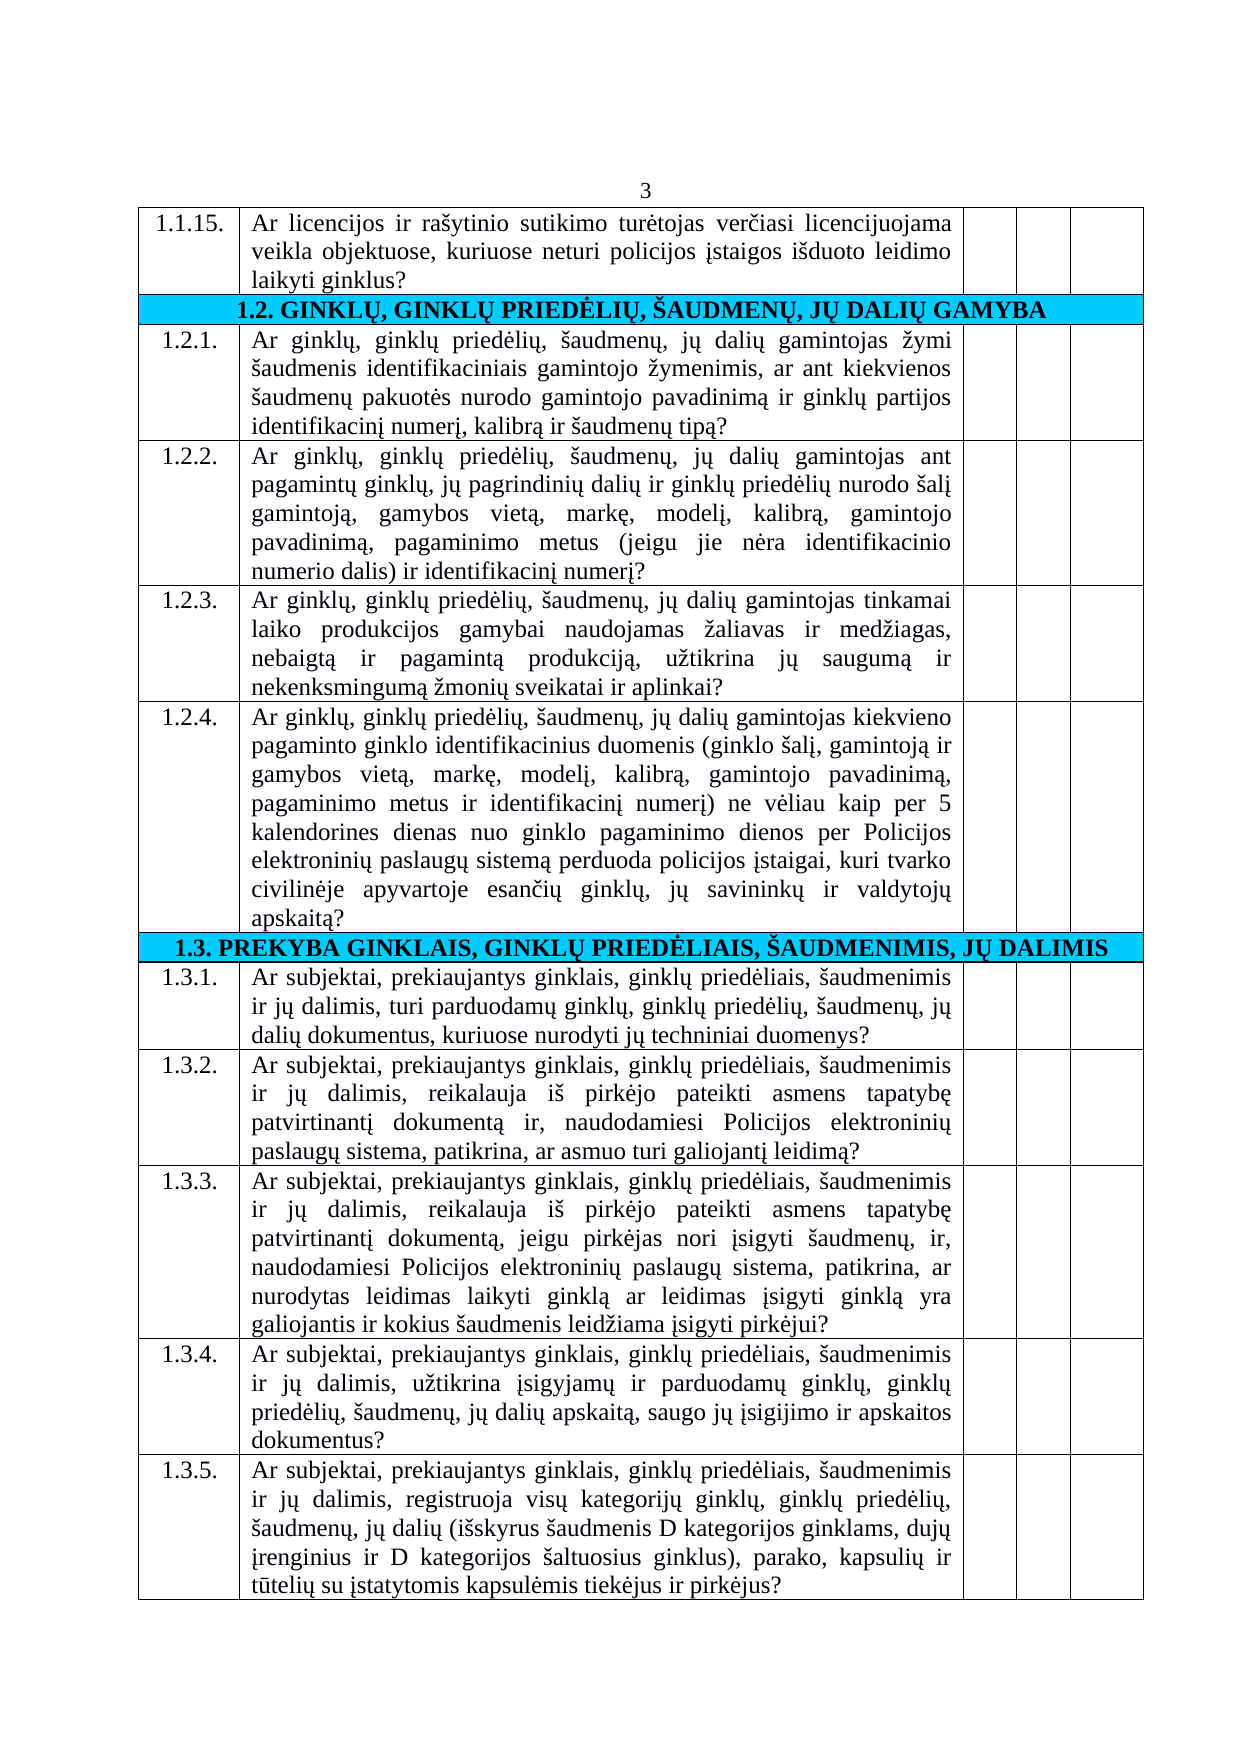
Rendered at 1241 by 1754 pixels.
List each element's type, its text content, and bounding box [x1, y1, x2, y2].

table_cell 1.3.5. [139, 1455, 239, 1599]
table_cell [964, 1050, 1016, 1165]
table_cell Ar subjektai, prekiaujantys ginklais, ginklų priedėliais, šaudmenimis ir jų dalimis, reikalauja iš pirkėjo pateikti asmens tapatybę patvirtinantį dokumentą ir, naudodamiesi Policijos elektroninių paslaugų sistema, patikrina, ar asmuo turi galiojantį leidimą? [240, 1050, 963, 1165]
table_cell [1017, 963, 1070, 1049]
table_cell 1.3.3. [139, 1166, 239, 1338]
table_cell [1071, 208, 1143, 294]
table_cell [1071, 325, 1143, 440]
table_cell 1.3.2. [139, 1050, 239, 1165]
table_cell [1071, 1050, 1143, 1165]
table_cell [964, 702, 1016, 932]
table_cell 1.3. PREKYBA GINKLAIS, GINKLŲ PRIEDĖLIAIS, ŠAUDMENIMIS, JŲ DALIMIS [139, 933, 1143, 961]
table_cell [1017, 702, 1070, 932]
table_cell [1071, 1455, 1143, 1599]
table_cell [1071, 441, 1143, 584]
table_cell [964, 208, 1016, 294]
table_cell 1.2.2. [139, 441, 239, 584]
table_cell 1.2. GINKLŲ, GINKLŲ PRIEDĖLIŲ, ŠAUDMENŲ, JŲ DALIŲ GAMYBA [139, 295, 1143, 324]
table_cell Ar subjektai, prekiaujantys ginklais, ginklų priedėliais, šaudmenimis ir jų dalimis, užtikrina įsigyjamų ir parduodamų ginklų, ginklų priedėlių, šaudmenų, jų dalių apskaitą, saugo jų įsigijimo ir apskaitos dokumentus? [240, 1339, 963, 1454]
table_cell [1017, 586, 1070, 701]
table_cell 1.2.3. [139, 586, 239, 701]
table_cell [1071, 1166, 1143, 1338]
table_cell [1017, 1050, 1070, 1165]
table_cell [1017, 325, 1070, 440]
table_cell Ar subjektai, prekiaujantys ginklais, ginklų priedėliais, šaudmenimis ir jų dalimis, registruoja visų kategorijų ginklų, ginklų priedėlių, šaudmenų, jų dalių (išskyrus šaudmenis D kategorijos ginklams, dujų įrenginius ir D kategorijos šaltuosius ginklus), parako, kapsulių ir tūtelių su įstatytomis kapsulėmis tiekėjus ir pirkėjus? [240, 1455, 963, 1599]
table_cell [1071, 586, 1143, 701]
table_cell Ar subjektai, prekiaujantys ginklais, ginklų priedėliais, šaudmenimis ir jų dalimis, reikalauja iš pirkėjo pateikti asmens tapatybę patvirtinantį dokumentą, jeigu pirkėjas nori įsigyti šaudmenų, ir, naudodamiesi Policijos elektroninių paslaugų sistema, patikrina, ar nurodytas leidimas laikyti ginklą ar leidimas įsigyti ginklą yra galiojantis ir kokius šaudmenis leidžiama įsigyti pirkėjui? [240, 1166, 963, 1338]
table_cell [964, 1166, 1016, 1338]
table_cell 1.3.4. [139, 1339, 239, 1454]
table_cell [964, 586, 1016, 701]
table_cell Ar ginklų, ginklų priedėlių, šaudmenų, jų dalių gamintojas ant pagamintų ginklų, jų pagrindinių dalių ir ginklų priedėlių nurodo šalį gamintoją, gamybos vietą, markę, modelį, kalibrą, gamintojo pavadinimą, pagaminimo metus (jeigu jie nėra identifikacinio numerio dalis) ir identifikacinį numerį? [240, 441, 963, 584]
table_cell [1071, 702, 1143, 932]
table_cell [1071, 1339, 1143, 1454]
table_cell [1017, 1339, 1070, 1454]
table_cell [964, 441, 1016, 584]
table_cell 1.2.1. [139, 325, 239, 440]
table_cell Ar ginklų, ginklų priedėlių, šaudmenų, jų dalių gamintojas tinkamai laiko produkcijos gamybai naudojamas žaliavas ir medžiagas, nebaigtą ir pagamintą produkciją, užtikrina jų saugumą ir nekenksmingumą žmonių sveikatai ir aplinkai? [240, 586, 963, 701]
table_cell [1071, 963, 1143, 1049]
table_cell Ar licencijos ir rašytinio sutikimo turėtojas verčiasi licencijuojama veikla objektuose, kuriuose neturi policijos įstaigos išduoto leidimo laikyti ginklus? [240, 208, 963, 294]
table_cell [964, 1339, 1016, 1454]
table_cell [1017, 441, 1070, 584]
table_cell [1017, 208, 1070, 294]
table_cell Ar subjektai, prekiaujantys ginklais, ginklų priedėliais, šaudmenimis ir jų dalimis, turi parduodamų ginklų, ginklų priedėlių, šaudmenų, jų dalių dokumentus, kuriuose nurodyti jų techniniai duomenys? [240, 963, 963, 1049]
table_cell 1.3.1. [139, 963, 239, 1049]
table_cell 1.2.4. [139, 702, 239, 932]
table_cell [964, 1455, 1016, 1599]
table_cell Ar ginklų, ginklų priedėlių, šaudmenų, jų dalių gamintojas kiekvieno pagaminto ginklo identifikacinius duomenis (ginklo šalį, gamintoją ir gamybos vietą, markę, modelį, kalibrą, gamintojo pavadinimą, pagaminimo metus ir identifikacinį numerį) ne vėliau kaip per 5 kalendorines dienas nuo ginklo pagaminimo dienos per Policijos elektroninių paslaugų sistemą perduoda policijos įstaigai, kuri tvarko civilinėje apyvartoje esančių ginklų, jų savininkų ir valdytojų apskaitą? [240, 702, 963, 932]
table_cell 1.1.15. [139, 208, 239, 294]
table_cell [1017, 1166, 1070, 1338]
table_cell [964, 963, 1016, 1049]
table_cell Ar ginklų, ginklų priedėlių, šaudmenų, jų dalių gamintojas žymi šaudmenis identifikaciniais gamintojo žymenimis, ar ant kiekvienos šaudmenų pakuotės nurodo gamintojo pavadinimą ir ginklų partijos identifikacinį numerį, kalibrą ir šaudmenų tipą? [240, 325, 963, 440]
table_cell [964, 325, 1016, 440]
table_cell [1017, 1455, 1070, 1599]
